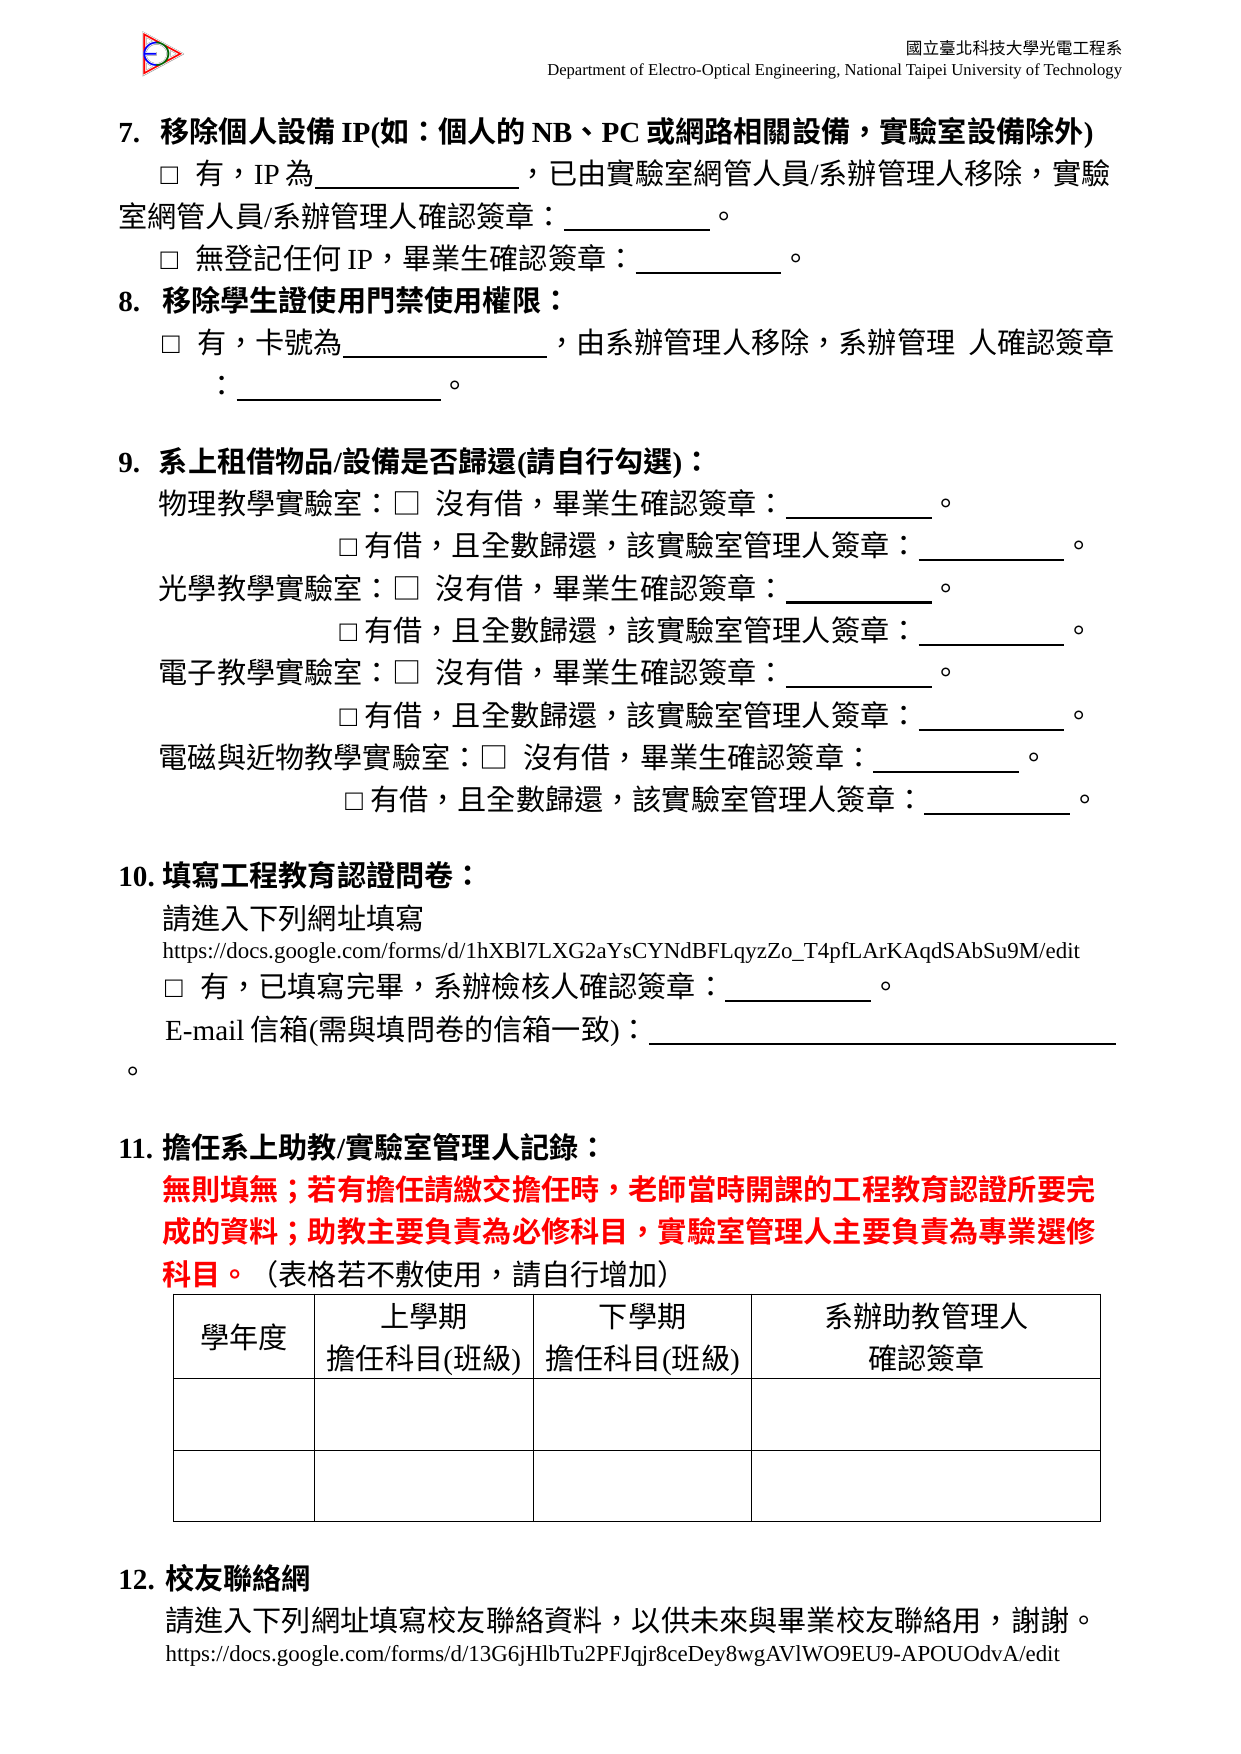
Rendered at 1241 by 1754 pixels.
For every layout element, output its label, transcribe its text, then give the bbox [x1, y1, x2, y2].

text 8. 移除學生證使用門禁使用權限： [118, 278, 1122, 320]
table_cell [315, 1451, 533, 1521]
table_cell [315, 1379, 533, 1449]
text 12. 校友聯絡網 [118, 1556, 1122, 1598]
text 10. 填寫工程教育認證問卷： [118, 853, 1122, 895]
text 物理教學實驗室：□ 沒有借，畢業生確認簽章： 。 □ 有借，且全數歸還，該實驗室管理人簽章： 。 [148, 481, 1122, 565]
table_header 上學期 擔任科目(班級) [315, 1295, 533, 1378]
table_header 下學期 擔任科目(班級) [534, 1295, 751, 1378]
table_cell [752, 1451, 1100, 1521]
text E-mail信箱(需與填問卷的信箱一致)： 。 [118, 1006, 1122, 1091]
text □ 有借，且全數歸還，該實驗室管理人簽章： 。 [148, 777, 1122, 819]
table_cell [174, 1451, 314, 1521]
text □ 無登記任何IP，畢業生確認簽章： 。 [118, 235, 1122, 278]
table_cell [174, 1379, 314, 1449]
text 7. 移除個人設備IP(如：個人的NB、PC或網路相關設備，實驗室設備除外) [118, 108, 1122, 151]
text 電磁與近物教學實驗室：□ 沒有借，畢業生確認簽章： 。 [148, 735, 1122, 777]
text □ 有，IP為 ，已由實驗室網管人員/系辦管理人移除，實驗室網管人員/系辦管理人確認簽章： 。 [118, 151, 1122, 235]
table_cell [534, 1379, 751, 1449]
table_cell [752, 1379, 1100, 1449]
text https://docs.google.com/forms/d/1hXBl7LXG2aYsCYNdBFLqyzZo_T4pfLArKAqdSAbSu9M/edit [162, 937, 1122, 964]
text 無則填無；若有擔任請繳交擔任時，老師當時開課的工程教育認證所要完 成的資料；助教主要負責為必修科目，實驗室管理人主要負責為專業選修 科目。（表格若不敷使用，請自行增加） [118, 1167, 1122, 1293]
table_header 學年度 [174, 1295, 314, 1378]
table_header 系辦助教管理人 確認簽章 [752, 1295, 1100, 1378]
table_cell [534, 1451, 751, 1521]
text 請進入下列網址填寫校友聯絡資料，以供未來與畢業校友聯絡用，謝謝。 [118, 1598, 1122, 1640]
text □ 有，卡號為 ，由系辦管理人移除，系辦管理 人確認簽章 ： 。 [118, 320, 1122, 405]
text 電子教學實驗室：□ 沒有借，畢業生確認簽章： 。 □ 有借，且全數歸還，該實驗室管理人簽章： 。 [148, 650, 1122, 735]
text 請進入下列網址填寫 [118, 895, 1122, 937]
text 光學教學實驗室：□ 沒有借，畢業生確認簽章： 。 □ 有借，且全數歸還，該實驗室管理人簽章： 。 [148, 565, 1122, 650]
text □ 有，已填寫完畢，系辦檢核人確認簽章： 。 [118, 964, 1122, 1006]
text 11. 擔任系上助教/實驗室管理人記錄： [118, 1124, 1122, 1167]
text 9. 系上租借物品/設備是否歸還(請自行勾選)： [118, 438, 1122, 481]
text https://docs.google.com/forms/d/13G6jHlbTu2PFJqjr8ceDey8wgAVlWO9EU9-APOUOdvA/edit [165, 1640, 1122, 1667]
